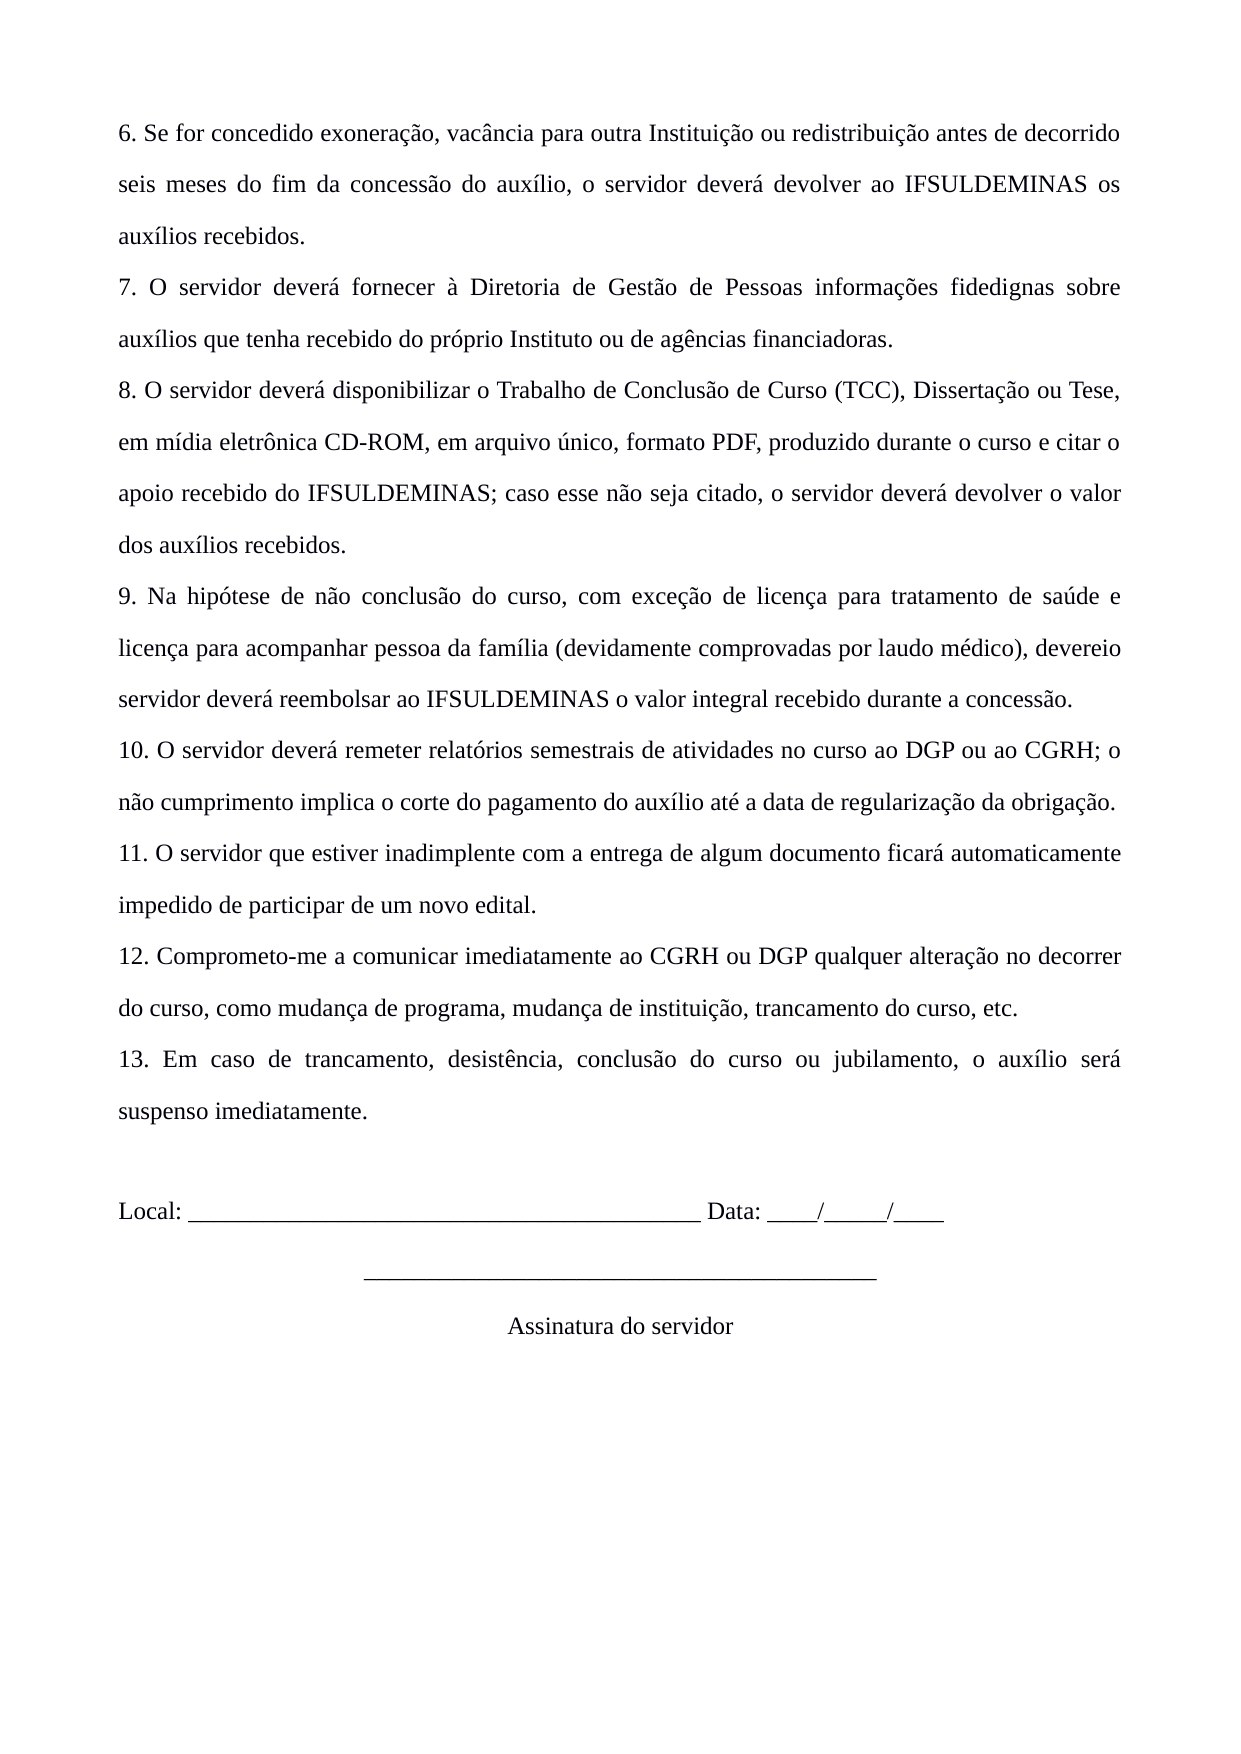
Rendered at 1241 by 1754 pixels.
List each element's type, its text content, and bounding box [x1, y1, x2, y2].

text 11. O servidor que estiver inadimplente com a entrega de algum documento ficará automaticamente impedido de participar de um novo edital. [118, 838, 1122, 919]
text Local: _________________________________________ Data: ____/_____/____ [118, 1196, 1122, 1225]
text 7. O servidor deverá fornecer à Diretoria de Gestão de Pessoas informações fidedignas sobre auxílios que tenha recebido do próprio Instituto ou de agências financiadoras. [118, 272, 1122, 353]
text 10. O servidor deverá remeter relatórios semestrais de atividades no curso ao DGP ou ao CGRH; o não cumprimento implica o corte do pagamento do auxílio até a data de regularização da obrigação. [118, 736, 1122, 816]
text 9. Na hipótese de não conclusão do curso, com exceção de licença para tratamento de saúde e licença para acompanhar pessoa da família (devidamente comprovadas por laudo médico), devereio servidor deverá reembolsar ao IFSULDEMINAS o valor integral recebido durante a concessão. [118, 581, 1122, 713]
text 13. Em caso de trancamento, desistência, conclusão do curso ou jubilamento, o auxílio será suspenso imediatamente. [118, 1044, 1122, 1124]
text 12. Comprometo-me a comunicar imediatamente ao CGRH ou DGP qualquer alteração no decorrer do curso, como mudança de programa, mudança de instituição, trancamento do curso, etc. [118, 941, 1122, 1022]
text 8. O servidor deverá disponibilizar o Trabalho de Conclusão de Curso (TCC), Dissertação ou Tese, em mídia eletrônica CD-ROM, em arquivo único, formato PDF, produzido durante o curso e citar o apoio recebido do IFSULDEMINAS; caso esse não seja citado, o servidor deverá devolver o valor dos auxílios recebidos. [118, 375, 1122, 558]
text _________________________________________ [118, 1254, 1122, 1283]
text Assinatura do servidor [118, 1311, 1122, 1340]
text 6. Se for concedido exoneração, vacância para outra Instituição ou redistribuição antes de decorrido seis meses do fim da concessão do auxílio, o servidor deverá devolver ao IFSULDEMINAS os auxílios recebidos. [118, 118, 1122, 250]
